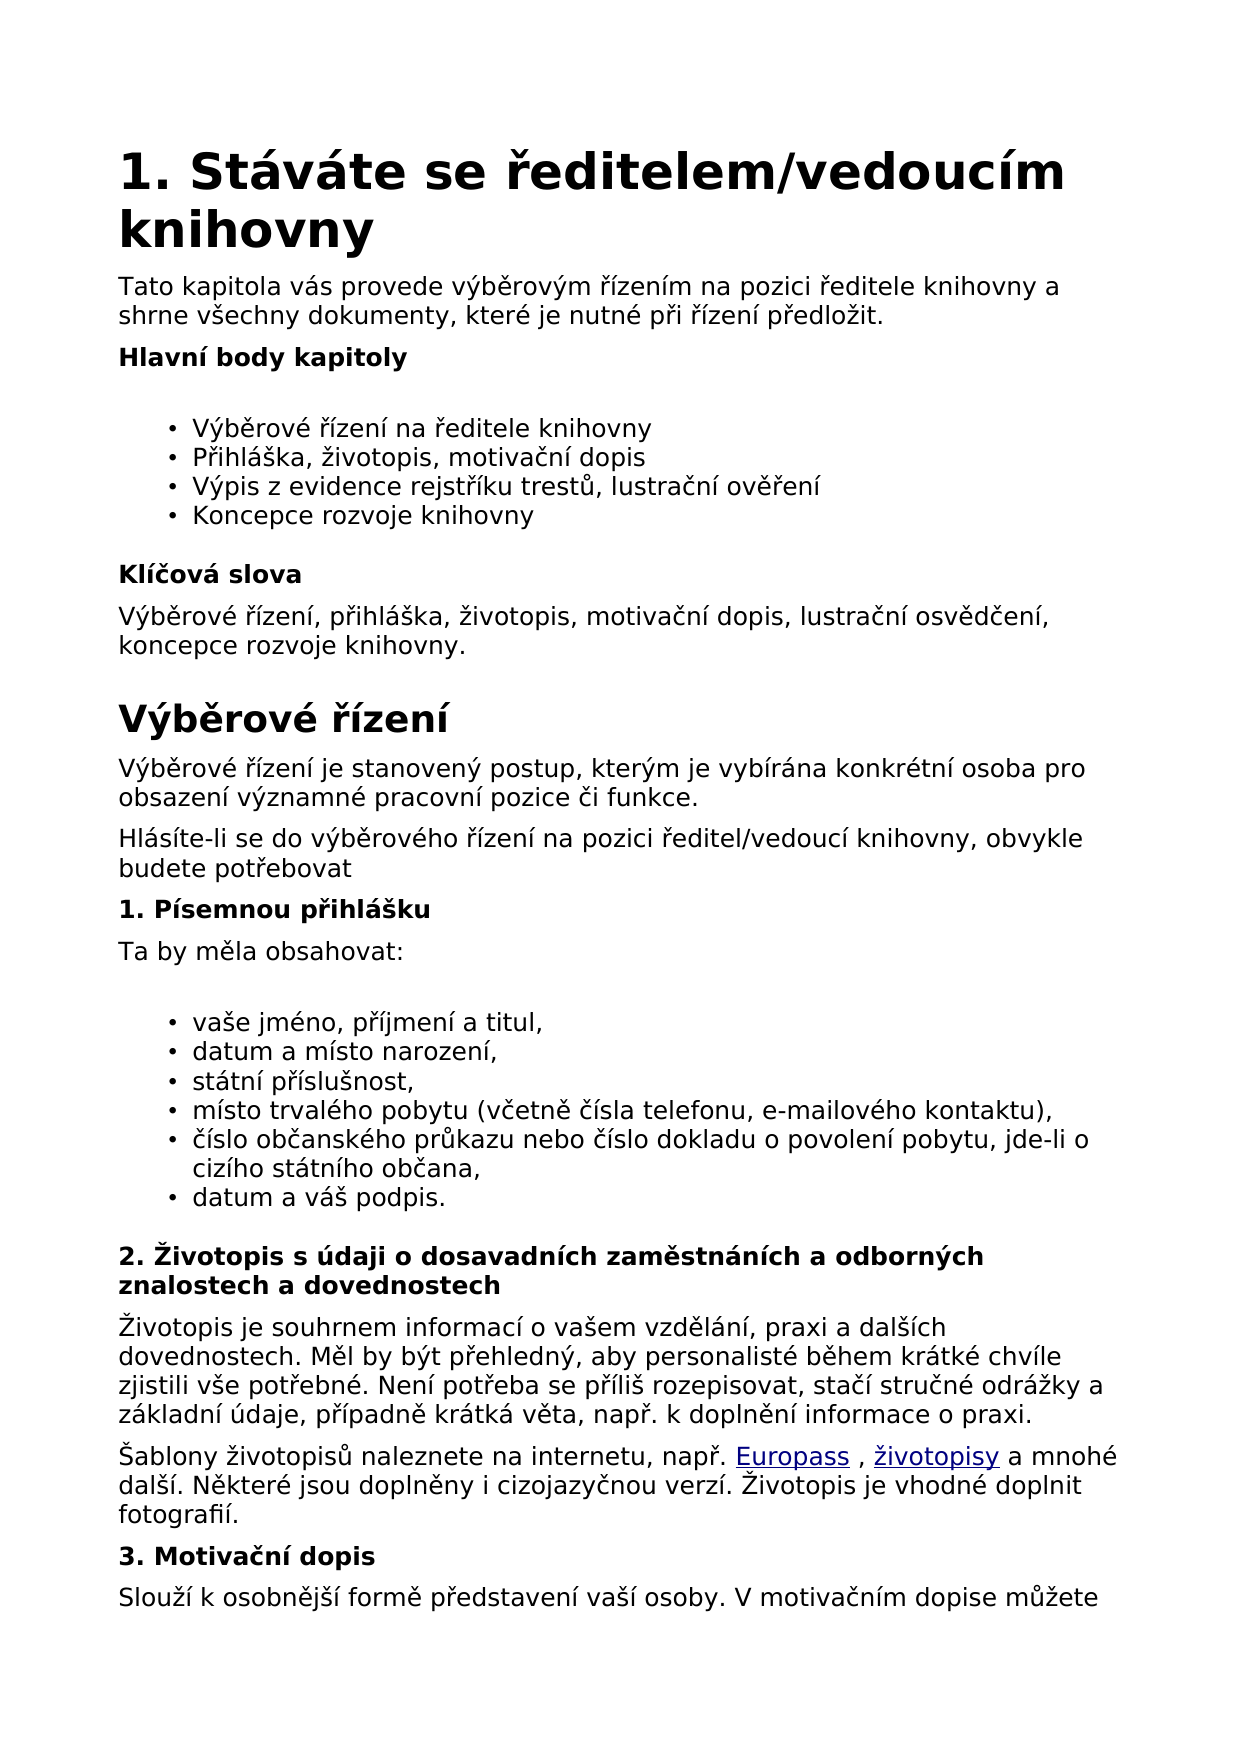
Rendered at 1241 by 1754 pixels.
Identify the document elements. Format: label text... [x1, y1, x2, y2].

text Slouží k osobnější formě představení vaší osoby. V motivačním dopise můžete [118, 1584, 1122, 1613]
text Hlavní body kapitoly [118, 343, 1122, 372]
text Ta by měla obsahovat: [118, 937, 1122, 966]
text 1. Písemnou přihlášku [118, 896, 1122, 925]
text Klíčová slova [118, 560, 1122, 589]
subtitle Výběrové řízení [118, 698, 1122, 741]
text Hlásíte-li se do výběrového řízení na pozici ředitel/vedoucí knihovny, obvykle budete potřebovat [118, 825, 1122, 883]
text Výběrové řízení je stanovený postup, kterým je vybírána konkrétní osoba pro obsazení významné pracovní pozice či funkce. [118, 754, 1122, 812]
list vaše jméno, příjmení a titul, [177, 1008, 1122, 1037]
list Výběrové řízení na ředitele knihovny [177, 414, 1122, 443]
subtitle 1. Stáváte se ředitelem/vedoucím knihovny [118, 143, 1122, 259]
list místo trvalého pobytu (včetně čísla telefonu, e-mailového kontaktu), [177, 1096, 1122, 1125]
text Šablony životopisů naleznete na internetu, např. Europass , životopisy a mnohé další. Některé jsou doplněny i cizojazyčnou verzí. Životopis je vhodné doplnit fotografií. [118, 1442, 1122, 1529]
list Koncepce rozvoje knihovny [177, 502, 1122, 531]
list datum a místo narození, [177, 1037, 1122, 1067]
text Životopis je souhrnem informací o vašem vzdělání, praxi a dalších dovednostech. Měl by být přehledný, aby personalisté během krátké chvíle zjistili vše potřebné. Není potřeba se příliš rozepisovat, stačí stručné odrážky a základní údaje, případně krátká věta, např. k doplnění informace o praxi. [118, 1313, 1122, 1429]
list datum a váš podpis. [177, 1183, 1122, 1212]
list číslo občanského průkazu nebo číslo dokladu o povolení pobytu, jde-li o cizího státního občana, [177, 1125, 1122, 1183]
list Výpis z evidence rejstříku trestů, lustrační ověření [177, 472, 1122, 502]
text 2. Životopis s údaji o dosavadních zaměstnáních a odborných znalostech a dovednostech [118, 1242, 1122, 1300]
list státní příslušnost, [177, 1067, 1122, 1096]
text Výběrové řízení, přihláška, životopis, motivační dopis, lustrační osvědčení, koncepce rozvoje knihovny. [118, 602, 1122, 660]
list Přihláška, životopis, motivační dopis [177, 443, 1122, 472]
text 3. Motivační dopis [118, 1542, 1122, 1571]
text Tato kapitola vás provede výběrovým řízením na pozici ředitele knihovny a shrne všechny dokumenty, které je nutné při řízení předložit. [118, 272, 1122, 330]
